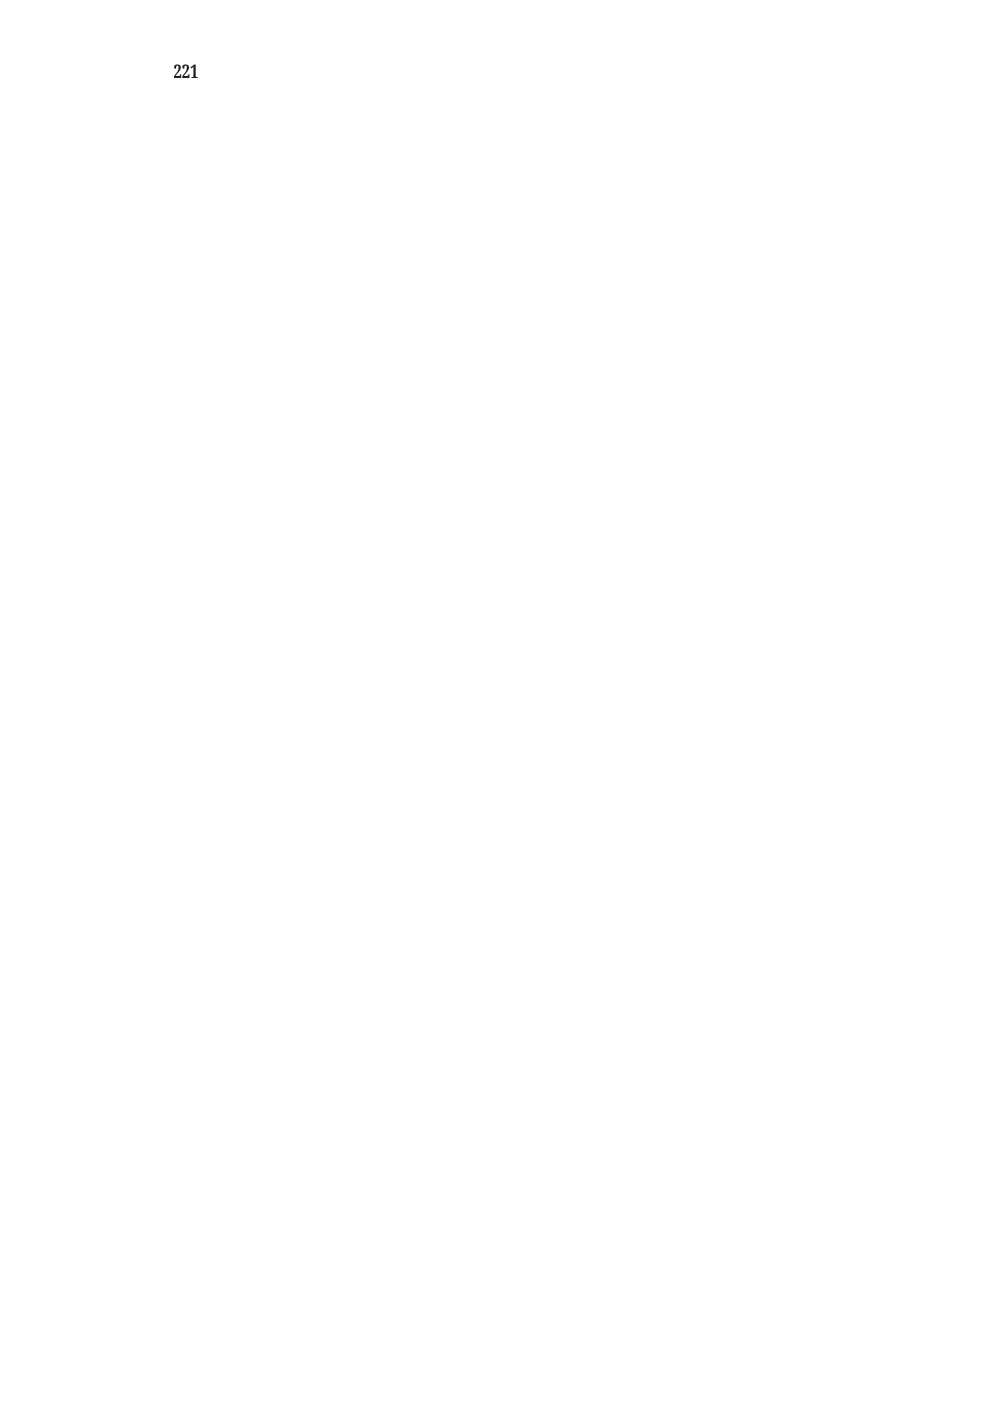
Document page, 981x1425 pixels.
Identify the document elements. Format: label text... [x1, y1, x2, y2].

text 221 [127, 58, 198, 84]
